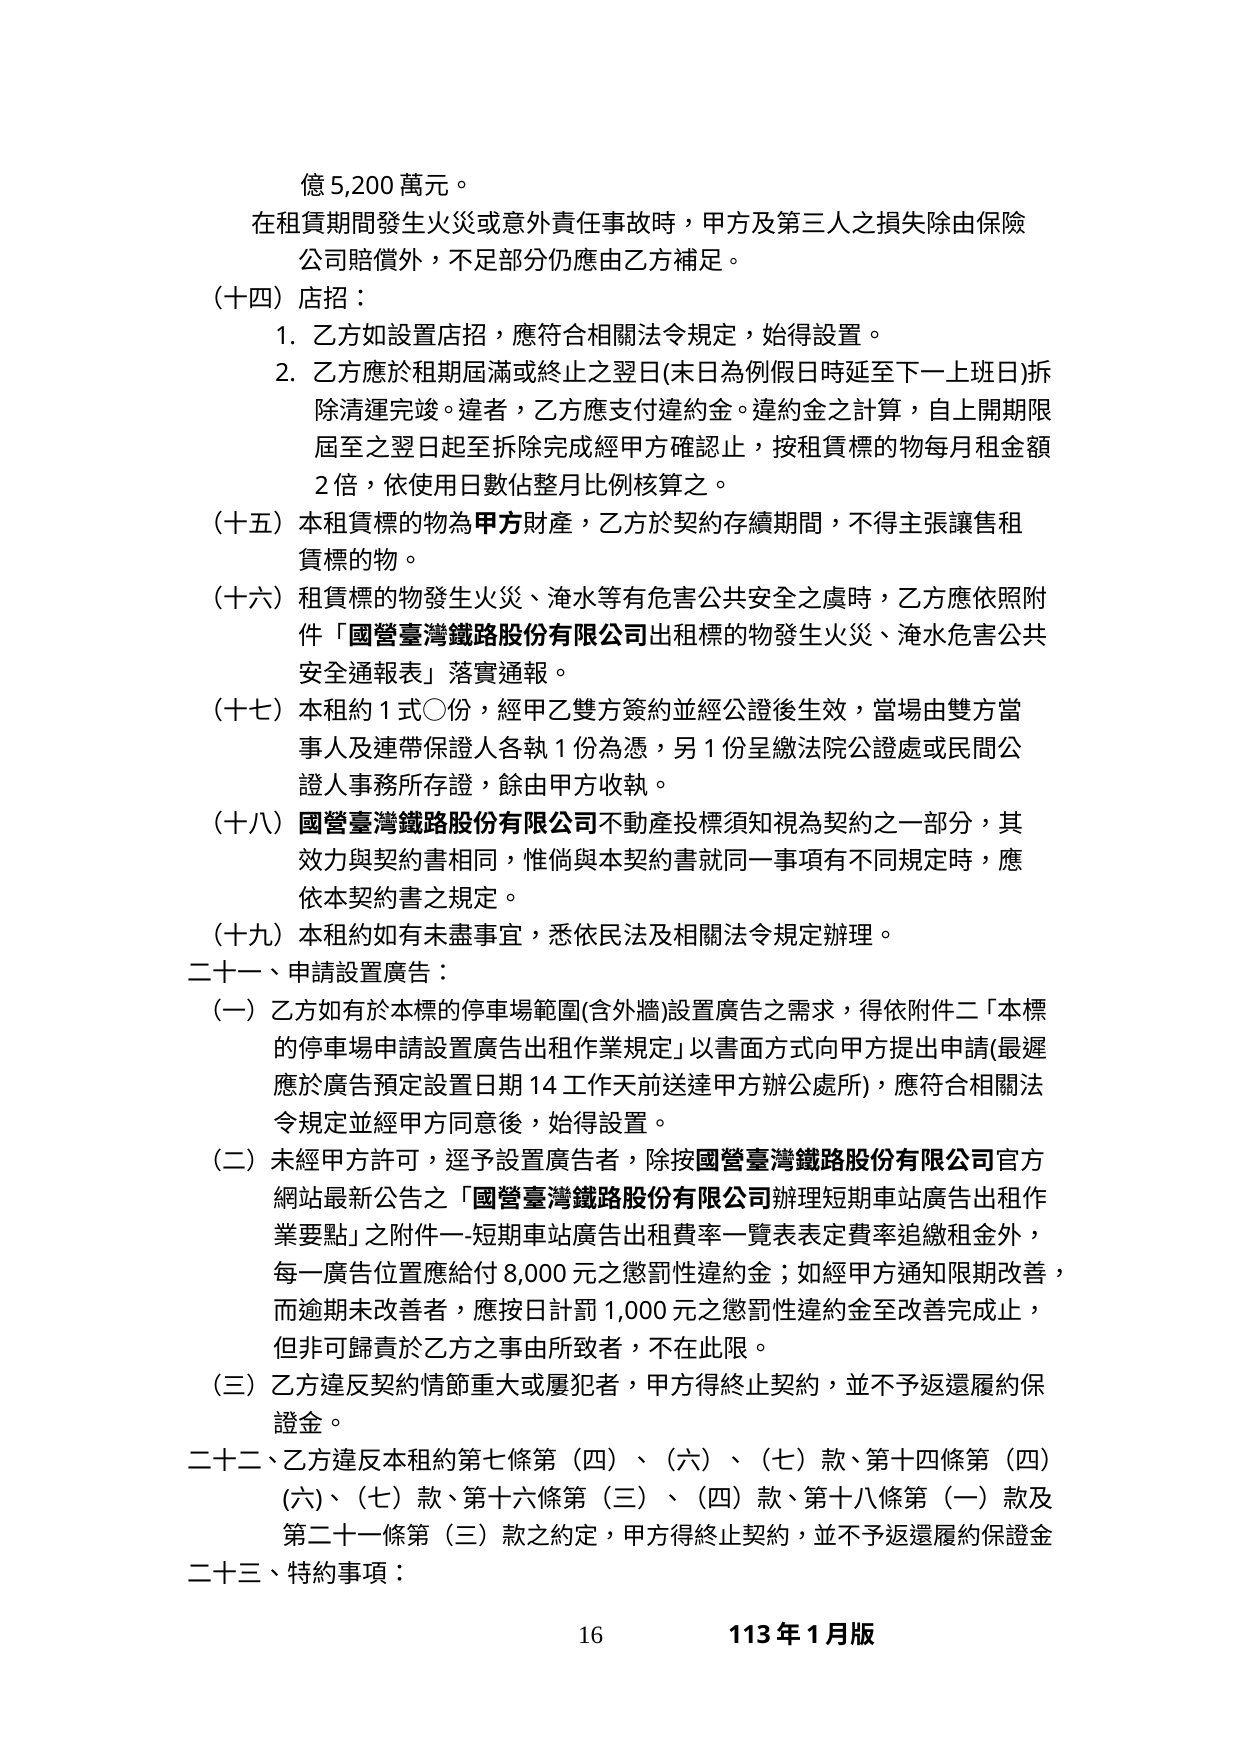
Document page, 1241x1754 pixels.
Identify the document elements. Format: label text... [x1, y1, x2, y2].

list 未經甲方許可，逕予設置廣告者，除按國營臺灣鐵路股份有限公司官方網站最新公告之「國營臺灣鐵路股份有限公司辦理短期車站廣告出租作業要點」之附件一-短期車站廣告出租費率一覽表表定費率追繳租金外，每一廣告位置應給付8,000元之懲罰性違約金；如經甲方通知限期改善，而逾期未改善者，應按日計罰1,000元之懲罰性違約金至改善完成止，但非可歸責於乙方之事由所致者，不在此限。 [198, 1139, 1047, 1364]
text 在租賃期間發生火災或意外責任事故時，甲方及第三人之損失除由保險公司賠償外，不足部分仍應由乙方補足。 [199, 202, 1047, 277]
text 二十一、申請設置廣告： [187, 952, 1053, 989]
text 二十三、特約事項： [187, 1552, 1053, 1589]
text 億5,200萬元。 [300, 164, 1047, 202]
list 店招： [198, 277, 1047, 314]
list 乙方如有於本標的停車場範圍(含外牆)設置廣告之需求，得依附件二「本標的停車場申請設置廣告出租作業規定」以書面方式向甲方提出申請(最遲應於廣告預定設置日期14工作天前送達甲方辦公處所)，應符合相關法令規定並經甲方同意後，始得設置。 [198, 989, 1047, 1139]
list 本租約如有未盡事宜，悉依民法及相關法令規定辦理。 [198, 914, 1047, 952]
text 二十二、乙方違反本租約第七條第（四）、（六）、（七）款、第十四條第（四）、(六)、（七）款、第十六條第（三）、（四）款、第十八條第（一）款及第二十一條第（三）款之約定，甲方得終止契約，並不予返還履約保證金。 [187, 1439, 1053, 1552]
list 乙方如設置店招，應符合相關法令規定，始得設置。 [275, 314, 1053, 352]
list 本租約1式○份，經甲乙雙方簽約並經公證後生效，當場由雙方當事人及連帶保證人各執1份為憑，另1份呈繳法院公證處或民間公證人事務所存證，餘由甲方收執。 [198, 689, 1047, 802]
list 國營臺灣鐵路股份有限公司不動產投標須知視為契約之一部分，其效力與契約書相同，惟倘與本契約書就同一事項有不同規定時，應依本契約書之規定。 [198, 802, 1047, 914]
list 乙方應於租期屆滿或終止之翌日(末日為例假日時延至下一上班日)拆除清運完竣。違者，乙方應支付違約金。違約金之計算，自上開期限屆至之翌日起至拆除完成經甲方確認止，按租賃標的物每月租金額2倍，依使用日數佔整月比例核算之。 [275, 352, 1053, 502]
list 本租賃標的物為甲方財產，乙方於契約存續期間，不得主張讓售租賃標的物。 [198, 502, 1047, 577]
list 租賃標的物發生火災、淹水等有危害公共安全之虞時，乙方應依照附件「國營臺灣鐵路股份有限公司出租標的物發生火災、淹水危害公共安全通報表」落實通報。 [198, 577, 1047, 689]
list 乙方違反契約情節重大或屢犯者，甲方得終止契約，並不予返還履約保證金。 [198, 1364, 1047, 1439]
